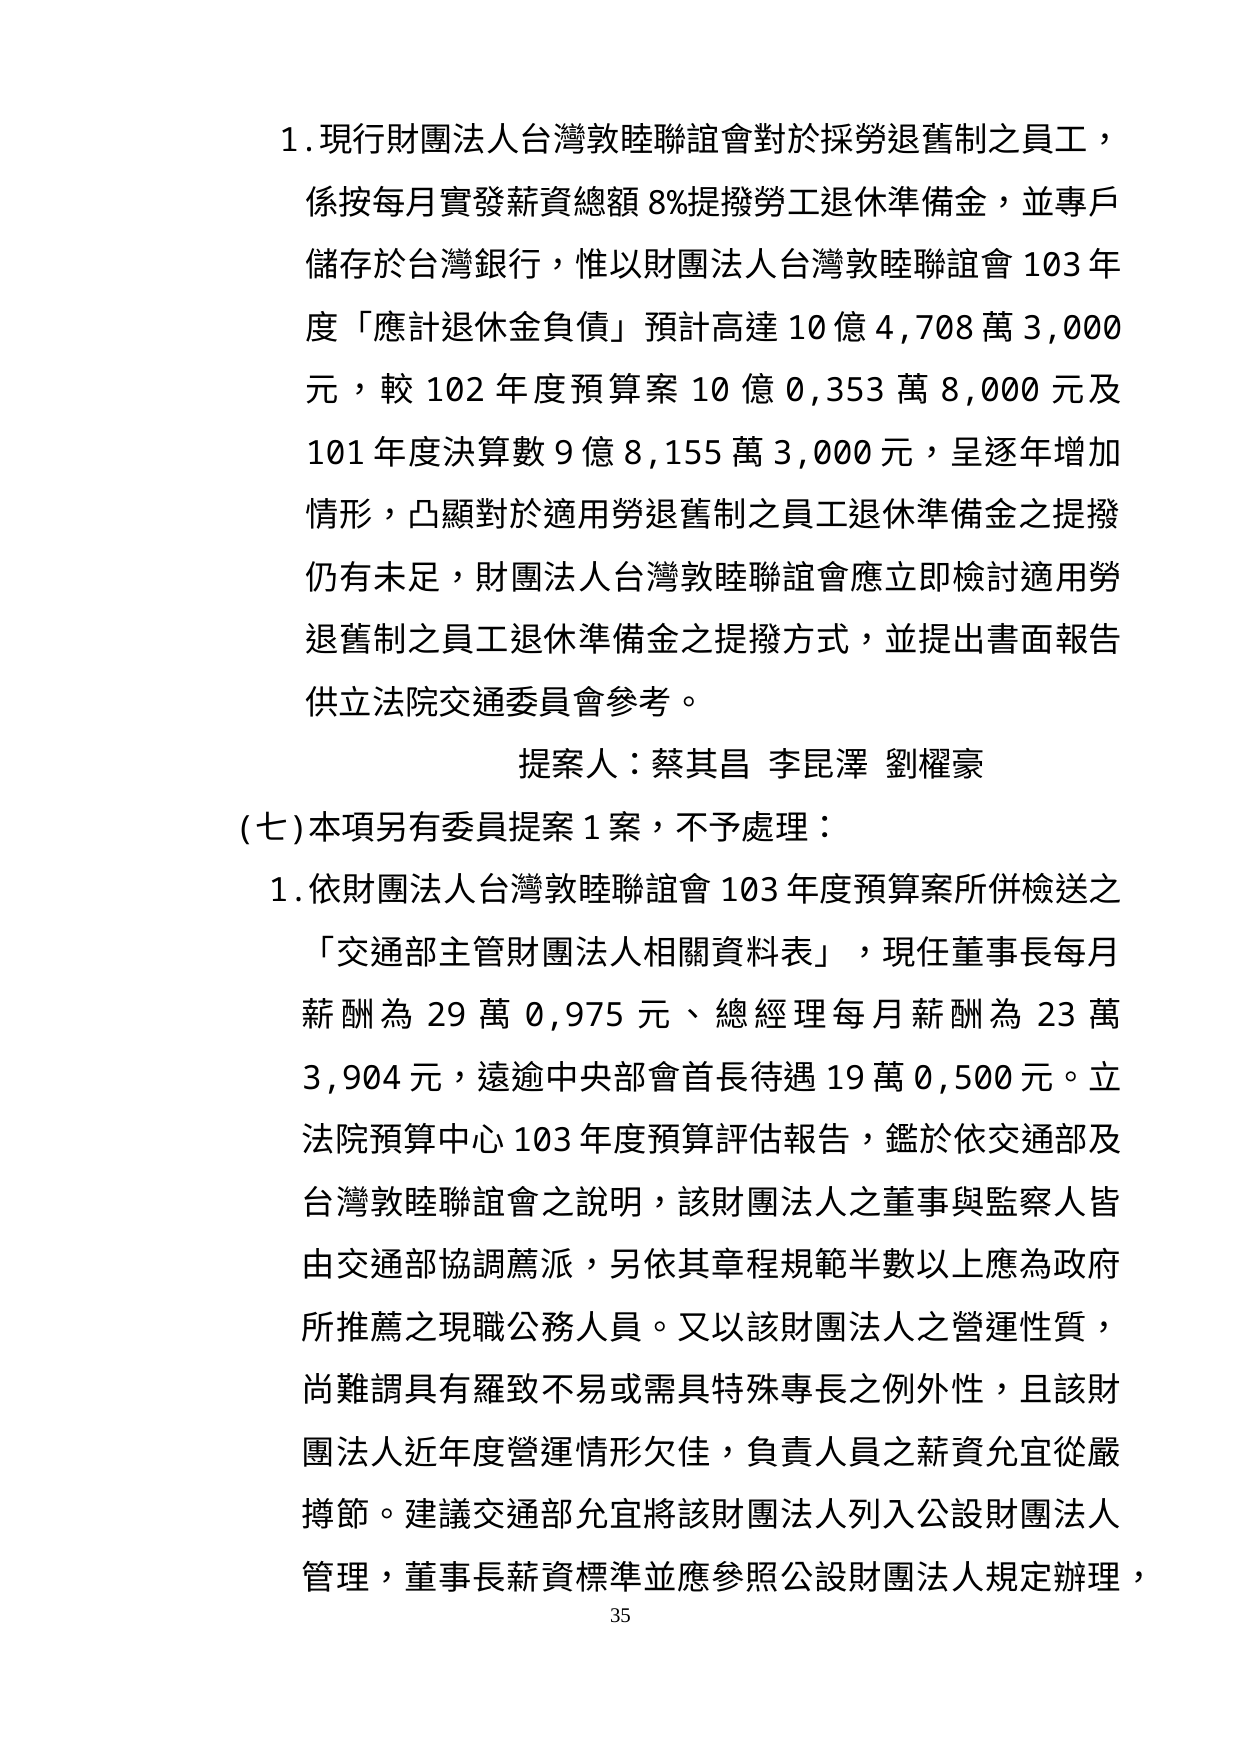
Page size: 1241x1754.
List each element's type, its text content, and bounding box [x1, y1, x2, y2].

text (七)本項另有委員提案1案，不予處理： [118, 783, 1122, 846]
text 1.現行財團法人台灣敦睦聯誼會對於採勞退舊制之員工，係按每月實發薪資總額8%提撥勞工退休準備金，並專戶儲存於台灣銀行，惟以財團法人台灣敦睦聯誼會103年度「應計退休金負債」預計高達10億4,708萬3,000元，較102年度預算案10億0,353萬8,000元及101年度決算數9億8,155萬3,000元，呈逐年增加情形，凸顯對於適用勞退舊制之員工退休準備金之提撥，仍有未足，財團法人台灣敦睦聯誼會應立即檢討適用勞退舊制之員工退休準備金之提撥方式，並提出書面報告供立法院交通委員會參考。 [239, 96, 1122, 721]
text 提案人：蔡其昌 李昆澤 劉櫂豪 [268, 721, 1122, 783]
text 1.依財團法人台灣敦睦聯誼會103年度預算案所併檢送之「交通部主管財團法人相關資料表」，現任董事長每月薪酬為29萬0,975元、總經理每月薪酬為23萬3,904元，遠逾中央部會首長待遇19萬0,500元。立法院預算中心103年度預算評估報告，鑑於依交通部及台灣敦睦聯誼會之說明，該財團法人之董事與監察人皆由交通部協調薦派，另依其章程規範半數以上應為政府所推薦之現職公務人員。又以該財團法人之營運性質，尚難謂具有羅致不易或需具特殊專長之例外性，且該財團法人近年度營運情形欠佳，負責人員之薪資允宜從嚴撙節。建議交通部允宜將該財團法人列入公設財團法人管理，董事長薪資標準並應參照公設財團法人規定辦理，不宜超過中央部會特任首長待遇，以資公允。妥要求刪除人事費用799,429千元中董事長、總稽核及總經理薪資之二分之一。 [268, 846, 1122, 1596]
